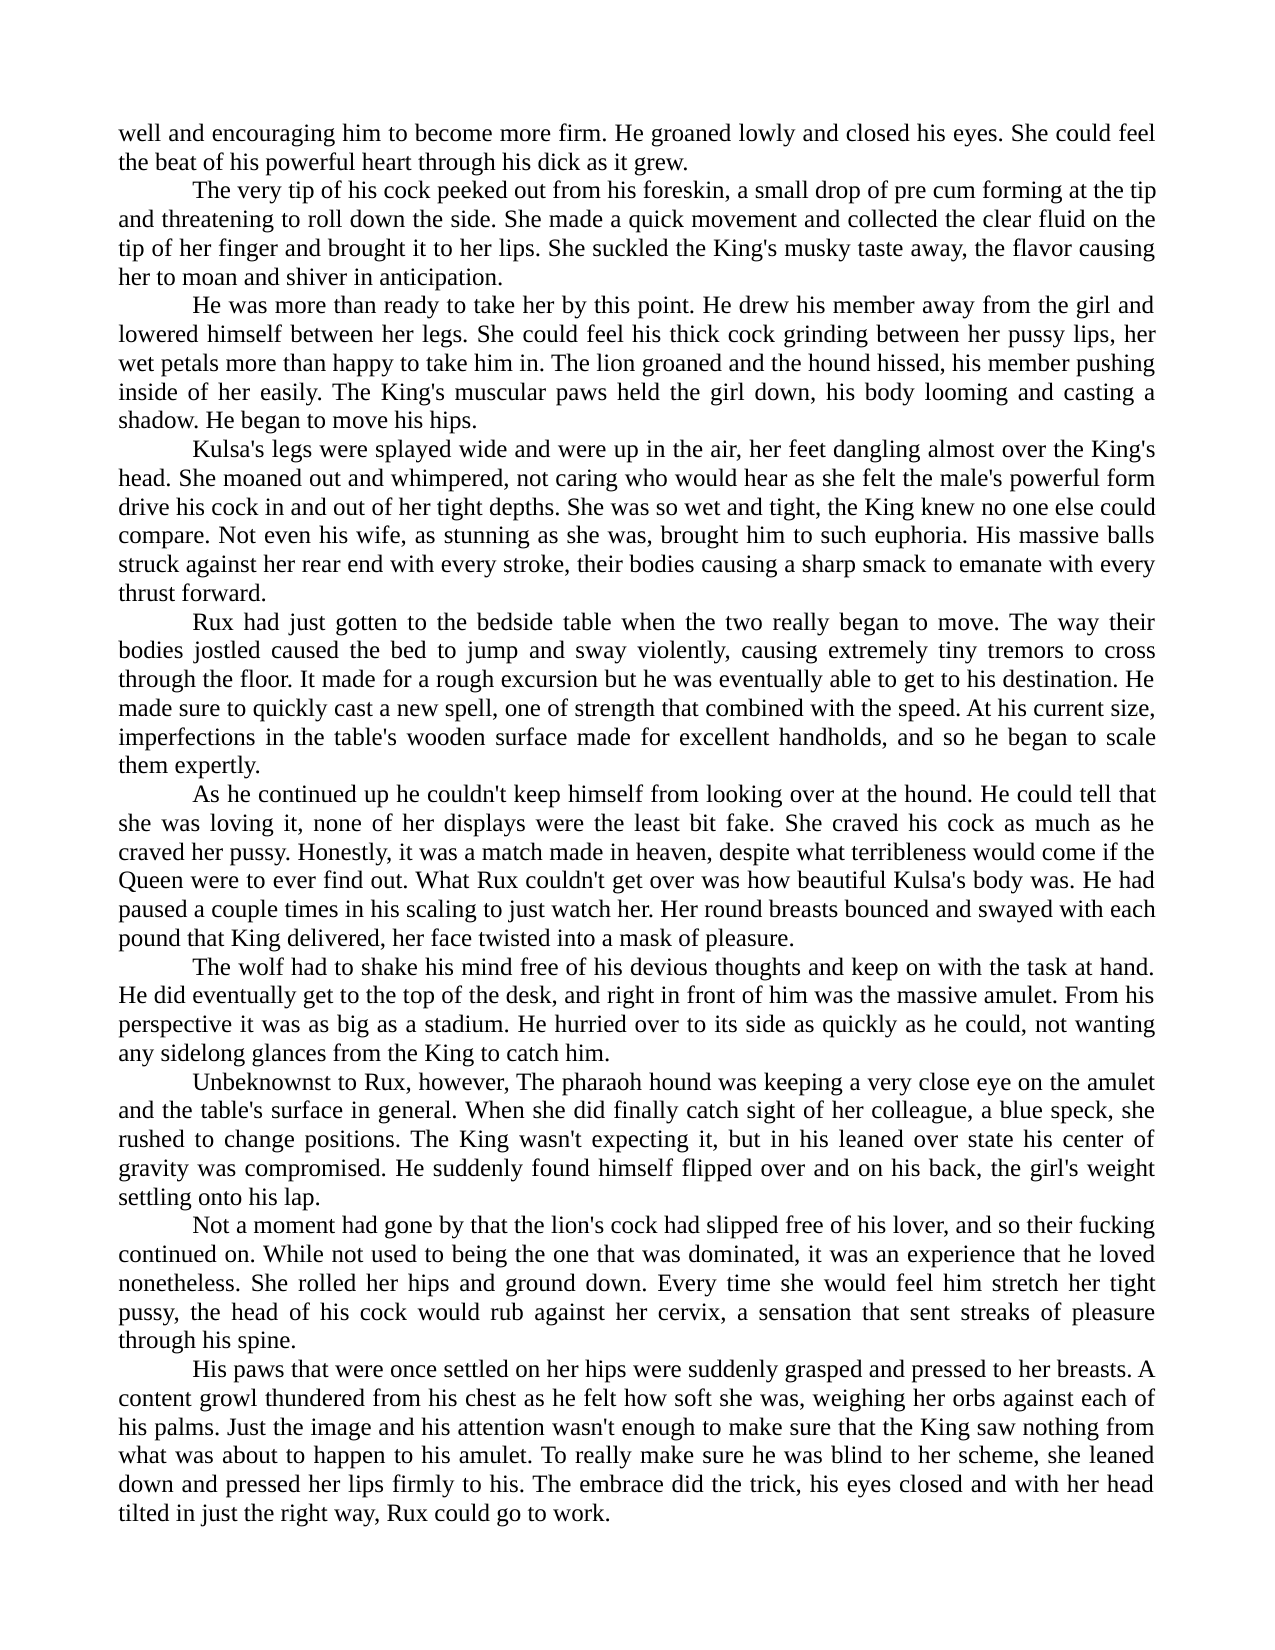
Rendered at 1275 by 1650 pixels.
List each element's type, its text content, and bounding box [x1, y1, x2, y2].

text He was more than ready to take her by this point. He drew his member away from the girl and lowered himself between her legs. She could feel his thick cock grinding between her pussy lips, her wet petals more than happy to take him in. The lion groaned and the hound hissed, his member pushing inside of her easily. The King's muscular paws held the girl down, his body looming and casting a shadow. He began to move his hips. [118, 291, 1157, 434]
text Kulsa's legs were splayed wide and were up in the air, her feet dangling almost over the King's head. She moaned out and whimpered, not caring who would hear as she felt the male's powerful form drive his cock in and out of her tight depths. She was so wet and tight, the King knew no one else could compare. Not even his wife, as stunning as she was, brought him to such euphoria. His massive balls struck against her rear end with every stroke, their bodies causing a sharp smack to emanate with every thrust forward. [118, 434, 1157, 607]
text His paws that were once settled on her hips were suddenly grasped and pressed to her breasts. A content growl thundered from his chest as he felt how soft she was, weighing her orbs against each of his palms. Just the image and his attention wasn't enough to make sure that the King saw nothing from what was about to happen to his amulet. To really make sure he was blind to her scheme, she leaned down and pressed her lips firmly to his. The embrace did the trick, his eyes closed and with her head tilted in just the right way, Rux could go to work. [118, 1354, 1157, 1527]
text well and encouraging him to become more firm. He groaned lowly and closed his eyes. She could feel the beat of his powerful heart through his dick as it grew. [118, 118, 1157, 176]
text Not a moment had gone by that the lion's cock had slipped free of his lover, and so their fucking continued on. While not used to being the one that was dominated, it was an experience that he loved nonetheless. She rolled her hips and ground down. Every time she would feel him stretch her tight pussy, the head of his cock would rub against her cervix, a sensation that sent streaks of pleasure through his spine. [118, 1211, 1157, 1354]
text The very tip of his cock peeked out from his foreskin, a small drop of pre cum forming at the tip and threatening to roll down the side. She made a quick movement and collected the clear fluid on the tip of her finger and brought it to her lips. She suckled the King's musky taste away, the flavor causing her to moan and shiver in anticipation. [118, 176, 1157, 291]
text As he continued up he couldn't keep himself from looking over at the hound. He could tell that she was loving it, none of her displays were the least bit fake. She craved his cock as much as he craved her pussy. Honestly, it was a match made in heaven, despite what terribleness would come if the Queen were to ever find out. What Rux couldn't get over was how beautiful Kulsa's body was. He had paused a couple times in his scaling to just watch her. Her round breasts bounced and swayed with each pound that King delivered, her face twisted into a mask of pleasure. [118, 779, 1157, 952]
text Rux had just gotten to the bedside table when the two really began to move. The way their bodies jostled caused the bed to jump and sway violently, causing extremely tiny tremors to cross through the floor. It made for a rough excursion but he was eventually able to get to his destination. He made sure to quickly cast a new spell, one of strength that combined with the speed. At his current size, imperfections in the table's wooden surface made for excellent handholds, and so he began to scale them expertly. [118, 607, 1157, 779]
text The wolf had to shake his mind free of his devious thoughts and keep on with the task at hand. He did eventually get to the top of the desk, and right in front of him was the massive amulet. From his perspective it was as big as a stadium. He hurried over to its side as quickly as he could, not wanting any sidelong glances from the King to catch him. [118, 952, 1157, 1067]
text Unbeknownst to Rux, however, The pharaoh hound was keeping a very close eye on the amulet and the table's surface in general. When she did finally catch sight of her colleague, a blue speck, she rushed to change positions. The King wasn't expecting it, but in his leaned over state his center of gravity was compromised. He suddenly found himself flipped over and on his back, the girl's weight settling onto his lap. [118, 1067, 1157, 1211]
